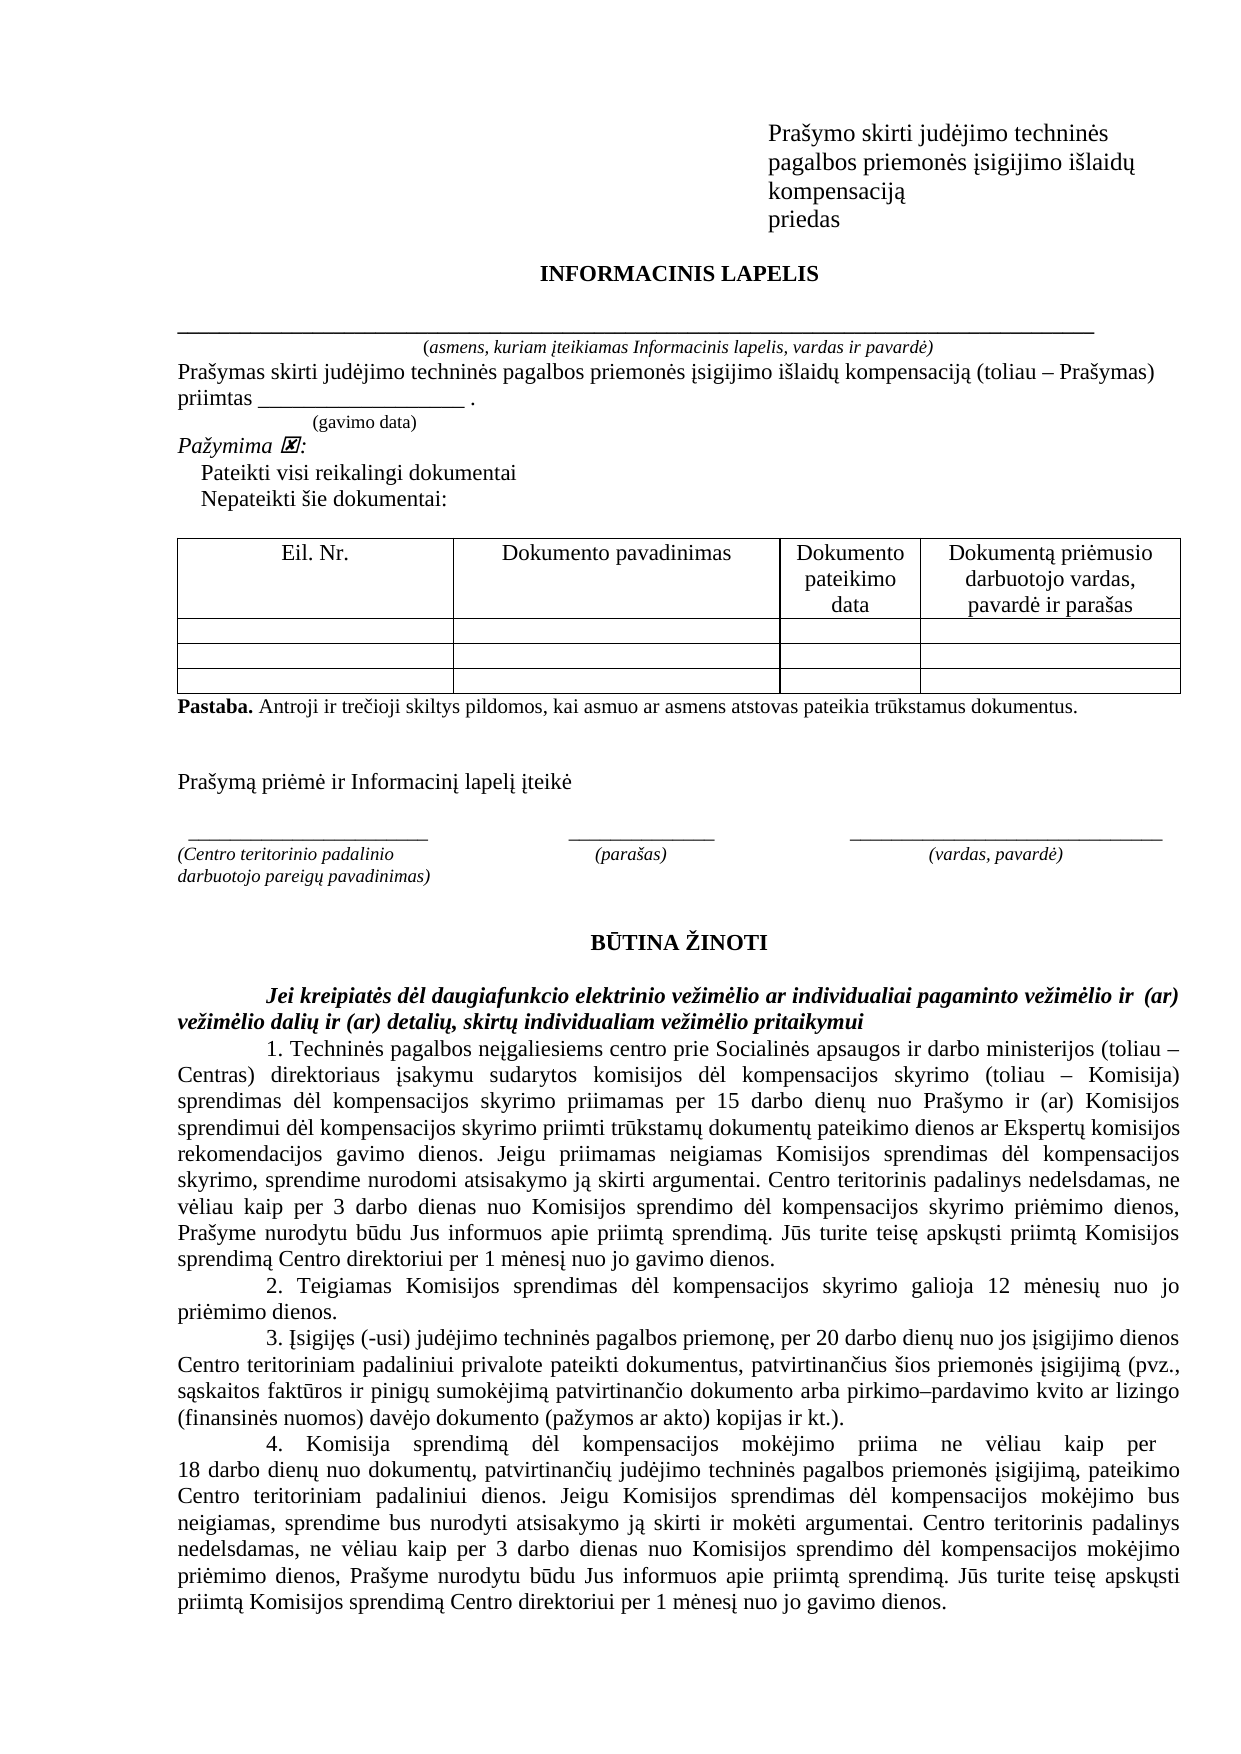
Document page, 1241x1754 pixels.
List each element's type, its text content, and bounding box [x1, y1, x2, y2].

table_cell [178, 619, 453, 643]
text (Centro teritorinio padalinio (parašas) (vardas, pavardė) [177, 843, 1181, 864]
table_cell [178, 669, 453, 693]
text Pastaba. Antroji ir trečioji skiltys pildomos, kai asmuo ar asmens atstovas pateikia trūkstamus dokumentus. [177, 694, 1181, 718]
text Prašymo skirti judėjimo techninės pagalbos priemonės įsigijimo išlaidų kompensaciją [768, 118, 1181, 204]
text 2. Teigiamas Komisijos sprendimas dėl kompensacijos skyrimo galioja 12 mėnesių nuo jo priėmimo dienos. [177, 1272, 1181, 1324]
text 3. Įsigijęs (-usi) judėjimo techninės pagalbos priemonę, per 20 darbo dienų nuo jos įsigijimo dienos Centro teritoriniam padaliniui privalote pateikti dokumentus, patvirtinančius šios priemonės įsigijimą (pvz., sąskaitos faktūros ir pinigų sumokėjimą patvirtinančio dokumento arba pirkimo–pardavimo kvito ar lizingo (finansinės nuomos) davėjo dokumento (pažymos ar akto) kopijas ir kt.). [177, 1324, 1181, 1430]
table_cell [781, 619, 920, 643]
table_cell [178, 644, 453, 668]
text Jei kreipiatės dėl daugiafunkcio elektrinio vežimėlio ar individualiai pagaminto vežimėlio ir (ar) vežimėlio dalių ir (ar) detalių, skirtų individualiam vežimėlio pritaikymui [177, 982, 1181, 1034]
text ________________________________________________________________________________________ [177, 312, 1181, 336]
table_header Dokumento pavadinimas [454, 539, 779, 618]
text Prašymą priėmė ir Informacinį lapelį įteikė [177, 768, 1181, 795]
table_cell [781, 669, 920, 693]
table_header Dokumentą priėmusio darbuotojo vardas, pavardė ir parašas [921, 539, 1180, 618]
text priedas [768, 204, 1181, 233]
table_cell [781, 644, 920, 668]
table_cell [454, 644, 779, 668]
text _______________________ ______________ ______________________________ [177, 819, 1181, 843]
text Pažymima : [177, 432, 1181, 458]
table_cell [454, 669, 779, 693]
text 1. Techninės pagalbos neįgaliesiems centro prie Socialinės apsaugos ir darbo ministerijos (toliau – Centras) direktoriaus įsakymu sudarytos komisijos dėl kompensacijos skyrimo (toliau – Komisija) sprendimas dėl kompensacijos skyrimo priimamas per 15 darbo dienų nuo Prašymo ir (ar) Komisijos sprendimui dėl kompensacijos skyrimo priimti trūkstamų dokumentų pateikimo dienos ar Ekspertų komisijos rekomendacijos gavimo dienos. Jeigu priimamas neigiamas Komisijos sprendimas dėl kompensacijos skyrimo, sprendime nurodomi atsisakymo ją skirti argumentai. Centro teritorinis padalinys nedelsdamas, ne vėliau kaip per 3 darbo dienas nuo Komisijos sprendimo dėl kompensacijos skyrimo priėmimo dienos, Prašyme nurodytu būdu Jus informuos apie priimtą sprendimą. Jūs turite teisę apskųsti priimtą Komisijos sprendimą Centro direktoriui per 1 mėnesį nuo jo gavimo dienos. [177, 1034, 1181, 1272]
table_header Eil. Nr. [178, 539, 453, 618]
table_cell [454, 619, 779, 643]
table_cell [921, 619, 1180, 643]
text 4. Komisija sprendimą dėl kompensacijos mokėjimo priima ne vėliau kaip per 18 darbo dienų nuo dokumentų, patvirtinančių judėjimo techninės pagalbos priemonės įsigijimą, pateikimo Centro teritoriniam padaliniui dienos. Jeigu Komisijos sprendimas dėl kompensacijos mokėjimo bus neigiamas, sprendime bus nurodyti atsisakymo ją skirti ir mokėti argumentai. Centro teritorinis padalinys nedelsdamas, ne vėliau kaip per 3 darbo dienas nuo Komisijos sprendimo dėl kompensacijos mokėjimo priėmimo dienos, Prašyme nurodytu būdu Jus informuos apie priimtą sprendimą. Jūs turite teisę apskųsti priimtą Komisijos sprendimą Centro direktoriui per 1 mėnesį nuo jo gavimo dienos. [177, 1430, 1181, 1614]
text BŪTINA ŽINOTI [177, 929, 1181, 956]
text (asmens, kuriam įteikiamas Informacinis lapelis, vardas ir pavardė) [177, 336, 1181, 358]
table_cell [921, 669, 1180, 693]
text  Pateikti visi reikalingi dokumentai [177, 458, 1181, 485]
text (gavimo data) [177, 411, 1181, 432]
table_header Dokumento pateikimo data [781, 539, 920, 618]
text darbuotojo pareigų pavadinimas) [177, 864, 1181, 886]
text Prašymas skirti judėjimo techninės pagalbos priemonės įsigijimo išlaidų kompensaciją (toliau – Prašymas) priimtas __________________ . [177, 358, 1181, 411]
text INFORMACINIS LAPELIS [177, 259, 1181, 286]
table_cell [921, 644, 1180, 668]
text  Nepateikti šie dokumentai: [177, 485, 1181, 511]
